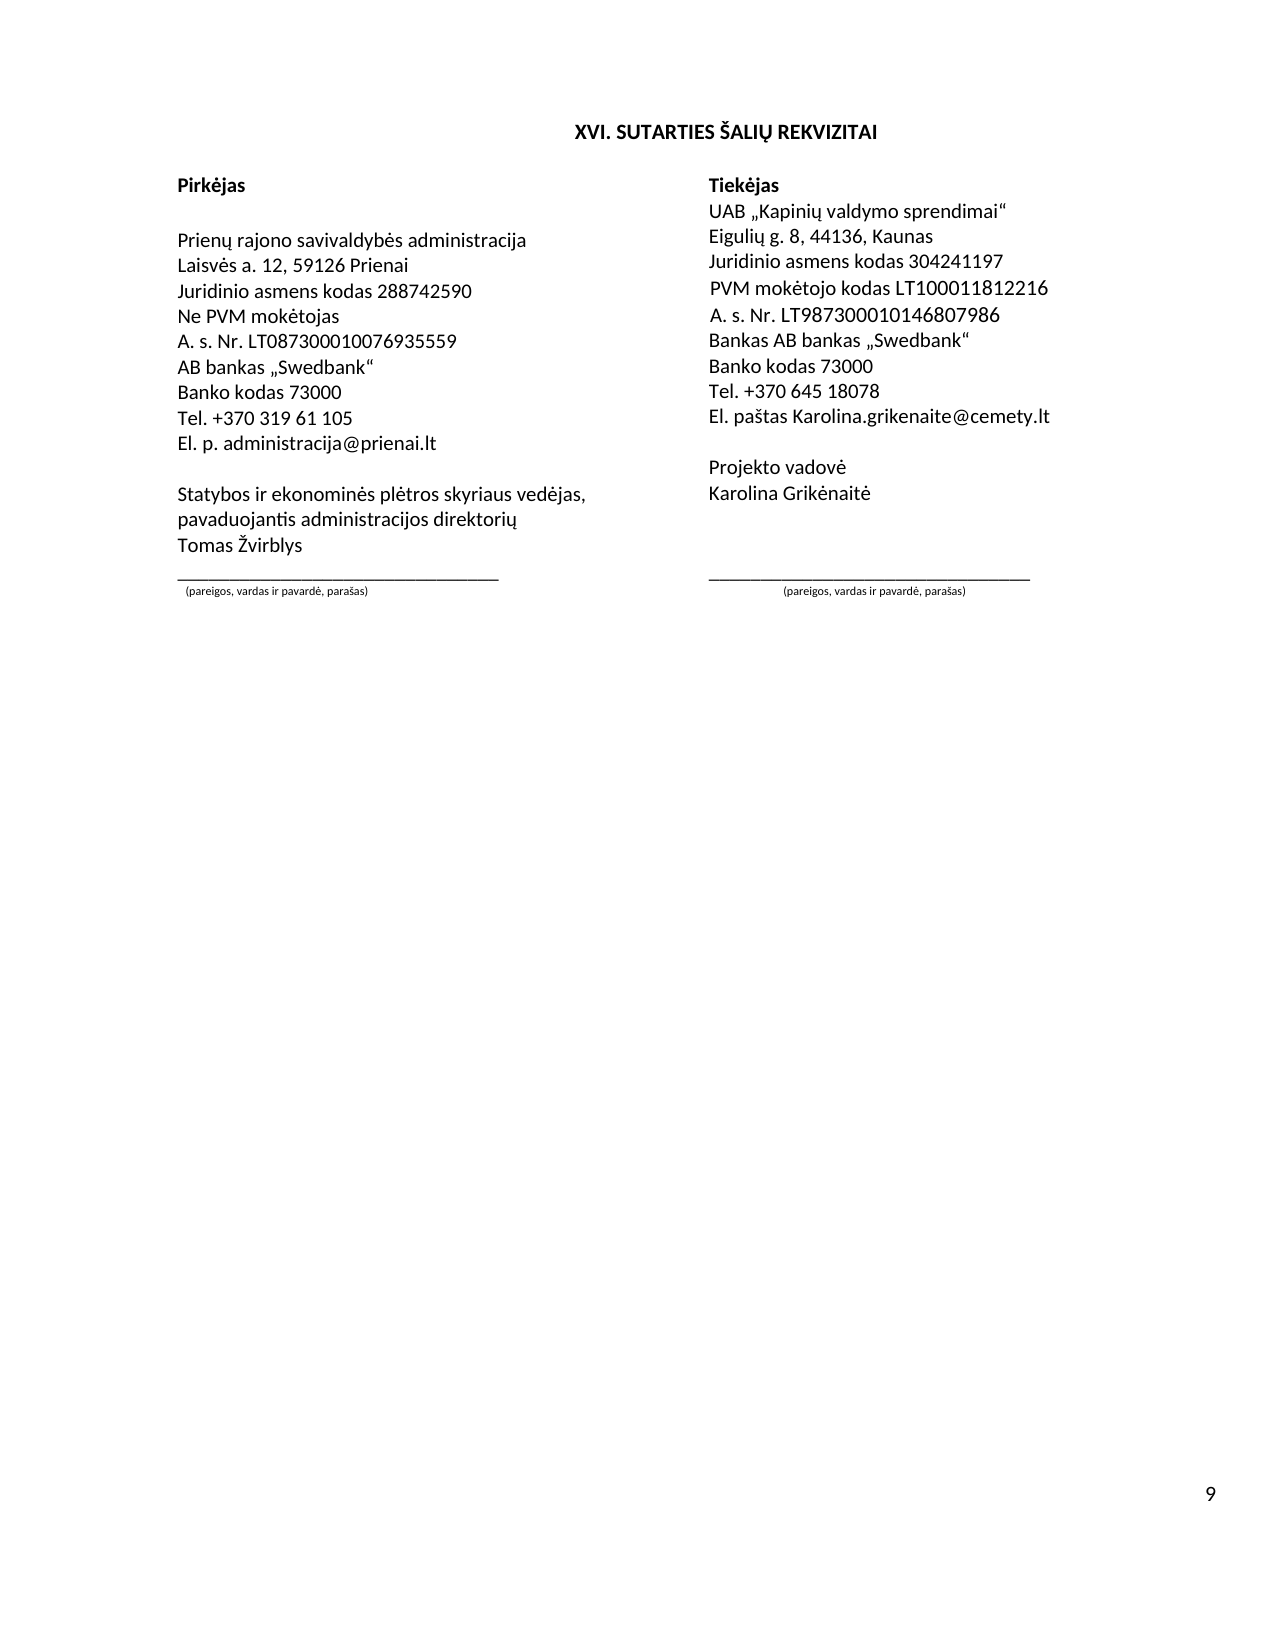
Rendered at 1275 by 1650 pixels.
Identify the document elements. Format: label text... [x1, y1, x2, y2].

table_cell El. p. administracija@prienai.lt [177, 430, 697, 456]
text XVI. SUTARTIES ŠALIŲ REKVIZITAI [177, 118, 1216, 145]
table_cell Laisvės a. 12, 59126 Prienai [177, 253, 697, 278]
table_header Pirkėjas Statybos ir ekonominės plėtros skyriaus vedėjas, pavaduojantis administracijos direktorių Tomas Žvirblys [167, 173, 697, 557]
table_header Prienų rajono savivaldybės administracija [177, 198, 697, 252]
table_cell Ne PVM mokėtojas [177, 303, 697, 329]
table_cell Juridinio asmens kodas 288742590 [177, 278, 697, 303]
table_cell A. s. Nr. LT087300010076935559 [177, 329, 697, 354]
table_cell _______________________________ (pareigos, vardas ir pavardė, parašas) [167, 559, 697, 635]
table_header Tiekėjas UAB „Kapinių valdymo sprendimai“ Eigulių g. 8, 44136, Kaunas Juridinio asmens kodas 304241197 PVM mokėtojo kodas LT100011812216 A. s. Nr. LT987300010146807986 Bankas AB bankas „Swedbank“ Banko kodas 73000 Tel. +370 645 18078 El. paštas Karolina.grikenaite@cemety.lt Projekto vadovė Karolina Grikėnaitė [698, 173, 1198, 557]
table_cell _______________________________ (pareigos, vardas ir pavardė, parašas) [698, 559, 1182, 635]
table_cell [1183, 559, 1199, 635]
table_cell AB bankas „Swedbank“ [177, 354, 697, 379]
table_cell Tel. +370 319 61 105 [177, 405, 697, 430]
table_cell Banko kodas 73000 [177, 380, 697, 405]
